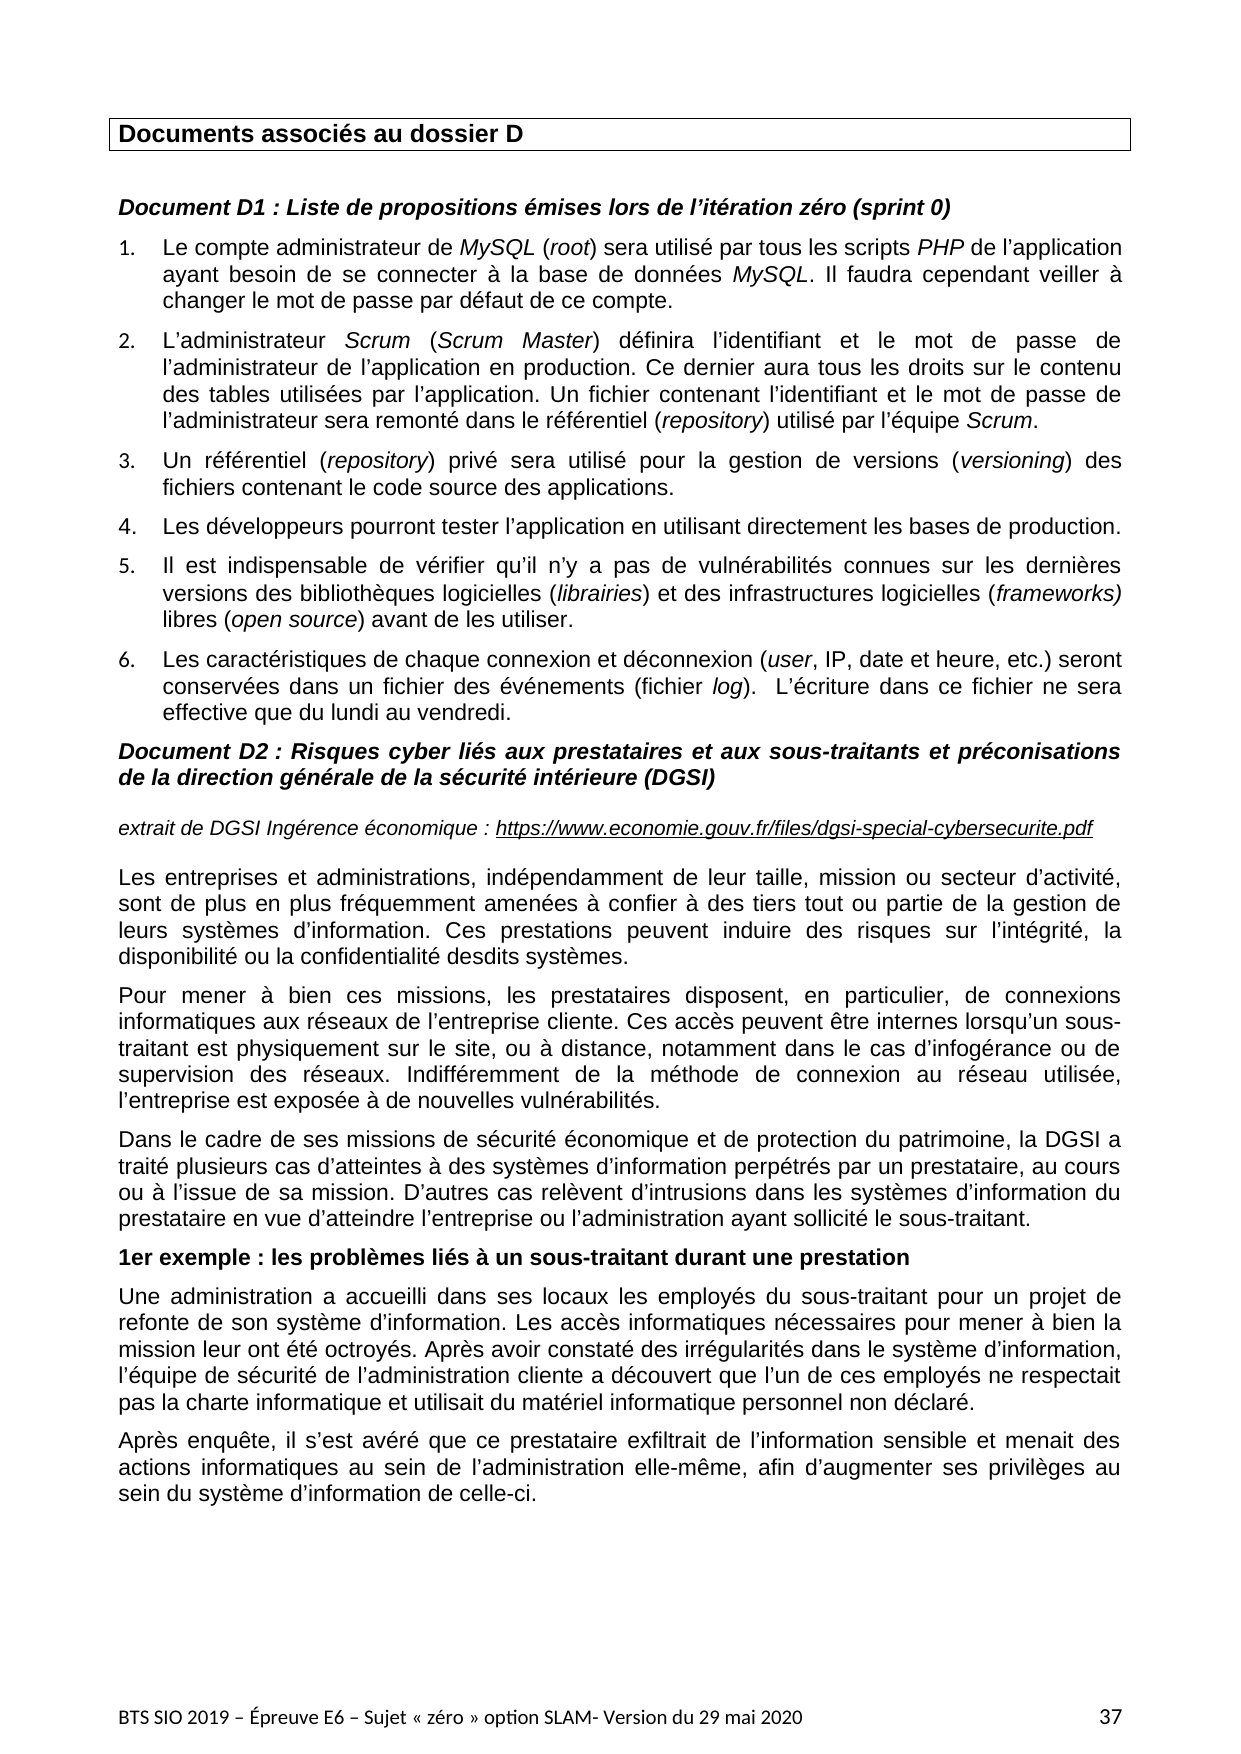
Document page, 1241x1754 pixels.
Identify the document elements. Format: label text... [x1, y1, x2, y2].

text Après enquête, il s’est avéré que ce prestataire exfiltrait de l’information sensible et menait des actions informatiques au sein de l’administration elle-même, afin d’augmenter ses privilèges au sein du système d’information de celle-ci. [118, 1427, 1122, 1506]
text Une administration a accueilli dans ses locaux les employés du sous-traitant pour un projet de refonte de son système d’information. Les accès informatiques nécessaires pour mener à bien la mission leur ont été octroyés. Après avoir constaté des irrégularités dans le système d’information, l’équipe de sécurité de l’administration cliente a découvert que l’un de ces employés ne respectait pas la charte informatique et utilisait du matériel informatique personnel non déclaré. [118, 1283, 1122, 1415]
list Il est indispensable de vérifier qu’il n’y a pas de vulnérabilités connues sur les dernières versions des bibliothèques logicielles (librairies) et des infrastructures logicielles (frameworks) libres (open source) avant de les utiliser. [118, 552, 1122, 632]
list Les caractéristiques de chaque connexion et déconnexion (user, IP, date et heure, etc.) seront conservées dans un fichier des événements (fichier log). L’écriture dans ce fichier ne sera effective que du lundi au vendredi. [118, 645, 1122, 726]
text Pour mener à bien ces missions, les prestataires disposent, en particulier, de connexions informatiques aux réseaux de l’entreprise cliente. Ces accès peuvent être internes lorsqu’un sous-traitant est physiquement sur le site, ou à distance, notamment dans le cas d’infogérance ou de supervision des réseaux. Indifféremment de la méthode de connexion au réseau utilisée, l’entreprise est exposée à de nouvelles vulnérabilités. [118, 982, 1122, 1114]
text Document D1 : Liste de propositions émises lors de l’itération zéro (sprint 0) [118, 194, 1122, 221]
text Document D2 : Risques cyber liés aux prestataires et aux sous-traitants et préconisations de la direction générale de la sécurité intérieure (DGSI) [118, 738, 1122, 791]
list L’administrateur Scrum (Scrum Master) définira l’identifiant et le mot de passe de l’administrateur de l’application en production. Ce dernier aura tous les droits sur le contenu des tables utilisées par l’application. Un fichier contenant l’identifiant et le mot de passe de l’administrateur sera remonté dans le référentiel (repository) utilisé par l’équipe Scrum. [118, 326, 1122, 433]
list Le compte administrateur de MySQL (root) sera utilisé par tous les scripts PHP de l’application ayant besoin de se connecter à la base de données MySQL. Il faudra cependant veiller à changer le mot de passe par défaut de ce compte. [118, 233, 1122, 314]
text extrait de DGSI Ingérence économique : https://www.economie.gouv.fr/files/dgsi-special-cybersecurite.pdf [118, 816, 1122, 840]
text Documents associés au dossier D [110, 119, 1130, 150]
text 1er exemple : les problèmes liés à un sous-traitant durant une prestation [118, 1244, 1122, 1271]
text Dans le cadre de ses missions de sécurité économique et de protection du patrimoine, la DGSI a traité plusieurs cas d’atteintes à des systèmes d’information perpétrés par un prestataire, au cours ou à l’issue de sa mission. D’autres cas relèvent d’intrusions dans les systèmes d’information du prestataire en vue d’atteindre l’entreprise ou l’administration ayant sollicité le sous-traitant. [118, 1126, 1122, 1232]
text Les entreprises et administrations, indépendamment de leur taille, mission ou secteur d’activité, sont de plus en plus fréquemment amenées à confier à des tiers tout ou partie de la gestion de leurs systèmes d’information. Ces prestations peuvent induire des risques sur l’intégrité, la disponibilité ou la confidentialité desdits systèmes. [118, 864, 1122, 969]
list Un référentiel (repository) privé sera utilisé pour la gestion de versions (versioning) des fichiers contenant le code source des applications. [118, 446, 1122, 500]
list Les développeurs pourront tester l’application en utilisant directement les bases de production. [118, 513, 1122, 539]
